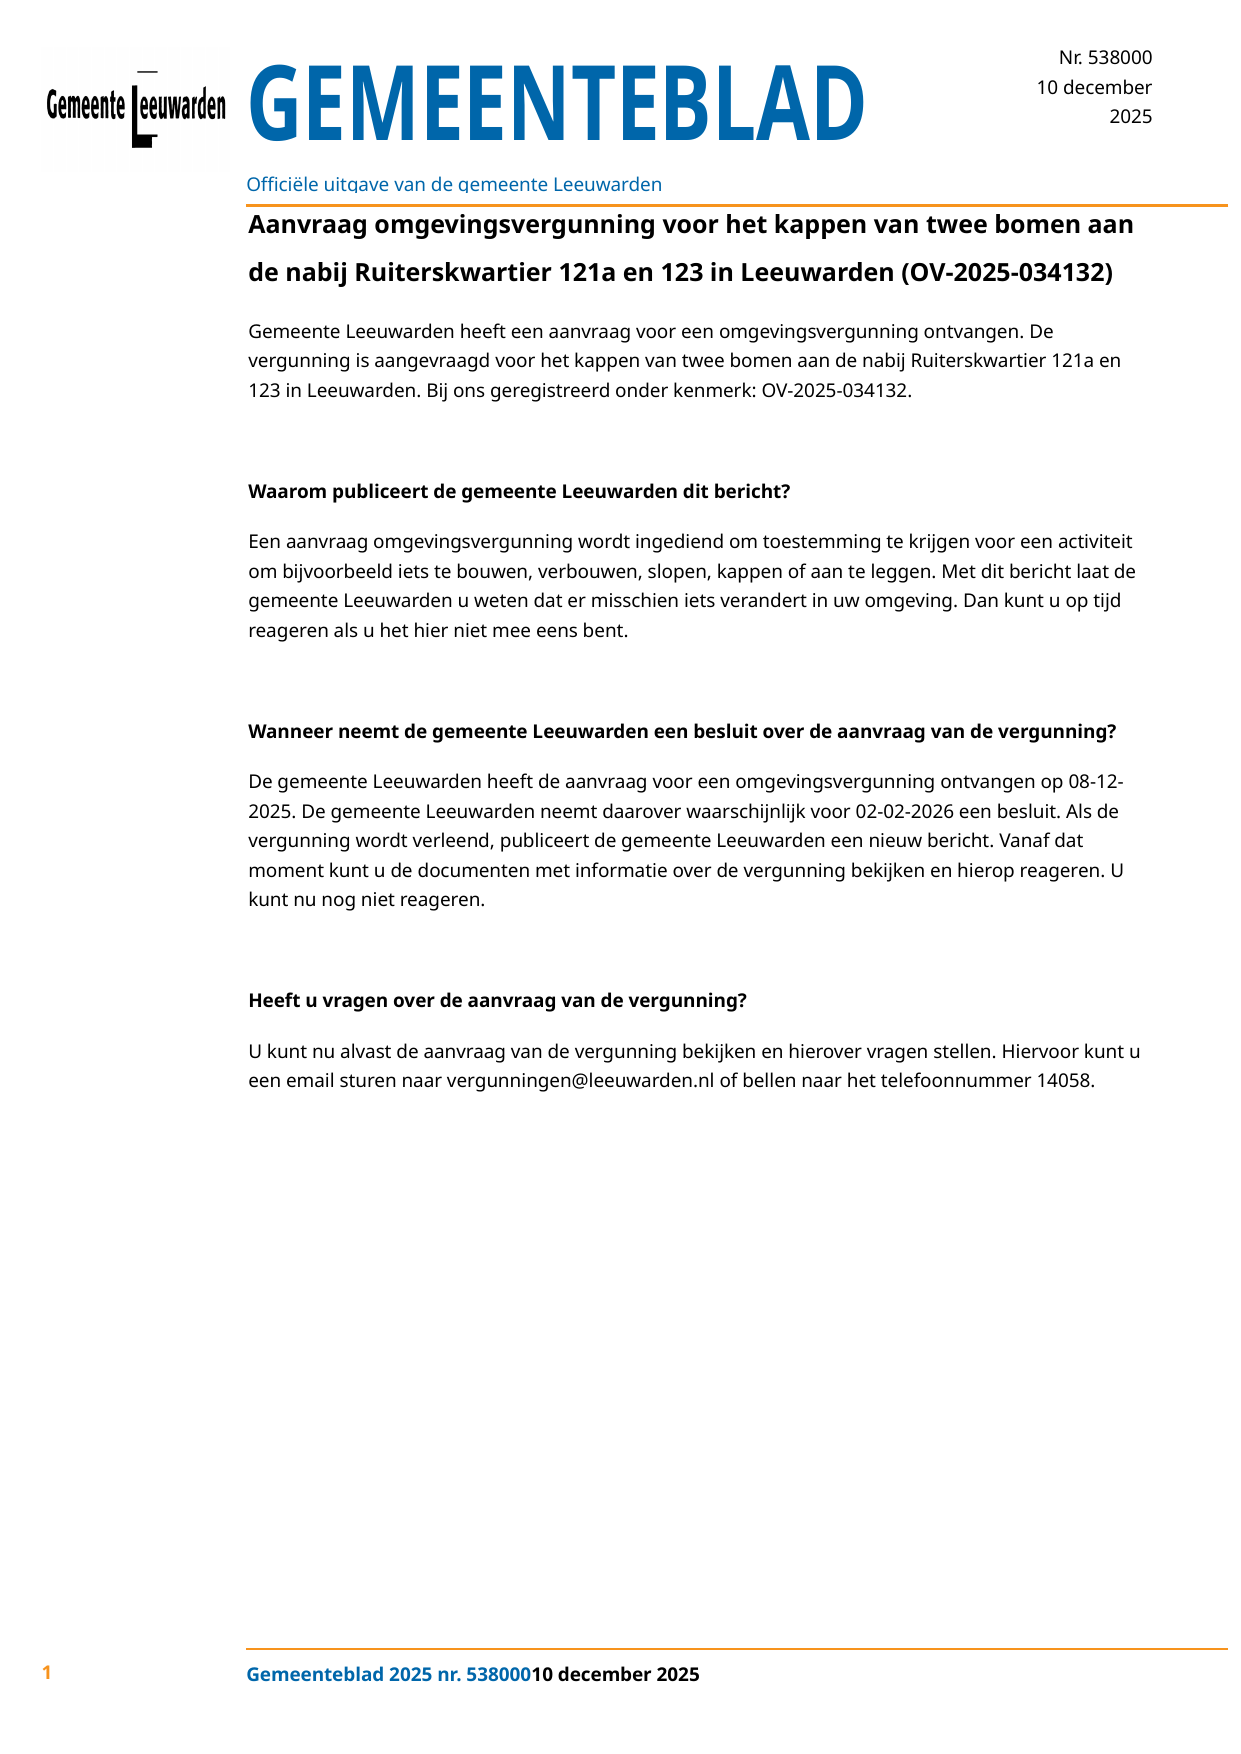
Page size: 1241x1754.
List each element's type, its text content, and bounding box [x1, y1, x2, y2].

text U kunt nu alvast de aanvraag van de vergunning bekijken en hierover vragen stellen. Hiervoor kunt u een email sturen naar vergunningen@leeuwarden.nl of bellen naar het telefoonnummer 14058. [248, 1038, 1152, 1093]
text Waarom publiceert de gemeente Leeuwarden dit bericht? [248, 478, 1152, 504]
text Gemeente Leeuwarden heeft een aanvraag voor een omgevingsvergunning ontvangen. De vergunning is aangevraagd voor het kappen van twee bomen aan de nabij Ruiterskwartier 121a en 123 in Leeuwarden. Bij ons geregistreerd onder kenmerk: OV-2025-034132. [248, 318, 1152, 403]
picture [41, 47, 231, 172]
text Wanneer neemt de gemeente Leeuwarden een besluit over de aanvraag van de vergunning? [248, 718, 1152, 744]
text Aanvraag omgevingsvergunning voor het kappen van twee bomen aan de nabij Ruiterskwartier 121a en 123 in Leeuwarden (OV-2025-034132) [248, 207, 1152, 288]
text Heeft u vragen over de aanvraag van de vergunning? [248, 987, 1152, 1013]
text De gemeente Leeuwarden heeft de aanvraag voor een omgevingsvergunning ontvangen op 08-12-2025. De gemeente Leeuwarden neemt daarover waarschijnlijk voor 02-02-2026 een besluit. Als de vergunning wordt verleend, publiceert de gemeente Leeuwarden een nieuw bericht. Vanaf dat moment kunt u de documenten met informatie over de vergunning bekijken en hierop reageren. U kunt nu nog niet reageren. [248, 768, 1152, 912]
text Een aanvraag omgevingsvergunning wordt ingediend om toestemming te krijgen voor een activiteit om bijvoorbeeld iets te bouwen, verbouwen, slopen, kappen of aan te leggen. Met dit bericht laat de gemeente Leeuwarden u weten dat er misschien iets verandert in uw omgeving. Dan kunt u op tijd reageren als u het hier niet mee eens bent. [248, 528, 1152, 643]
